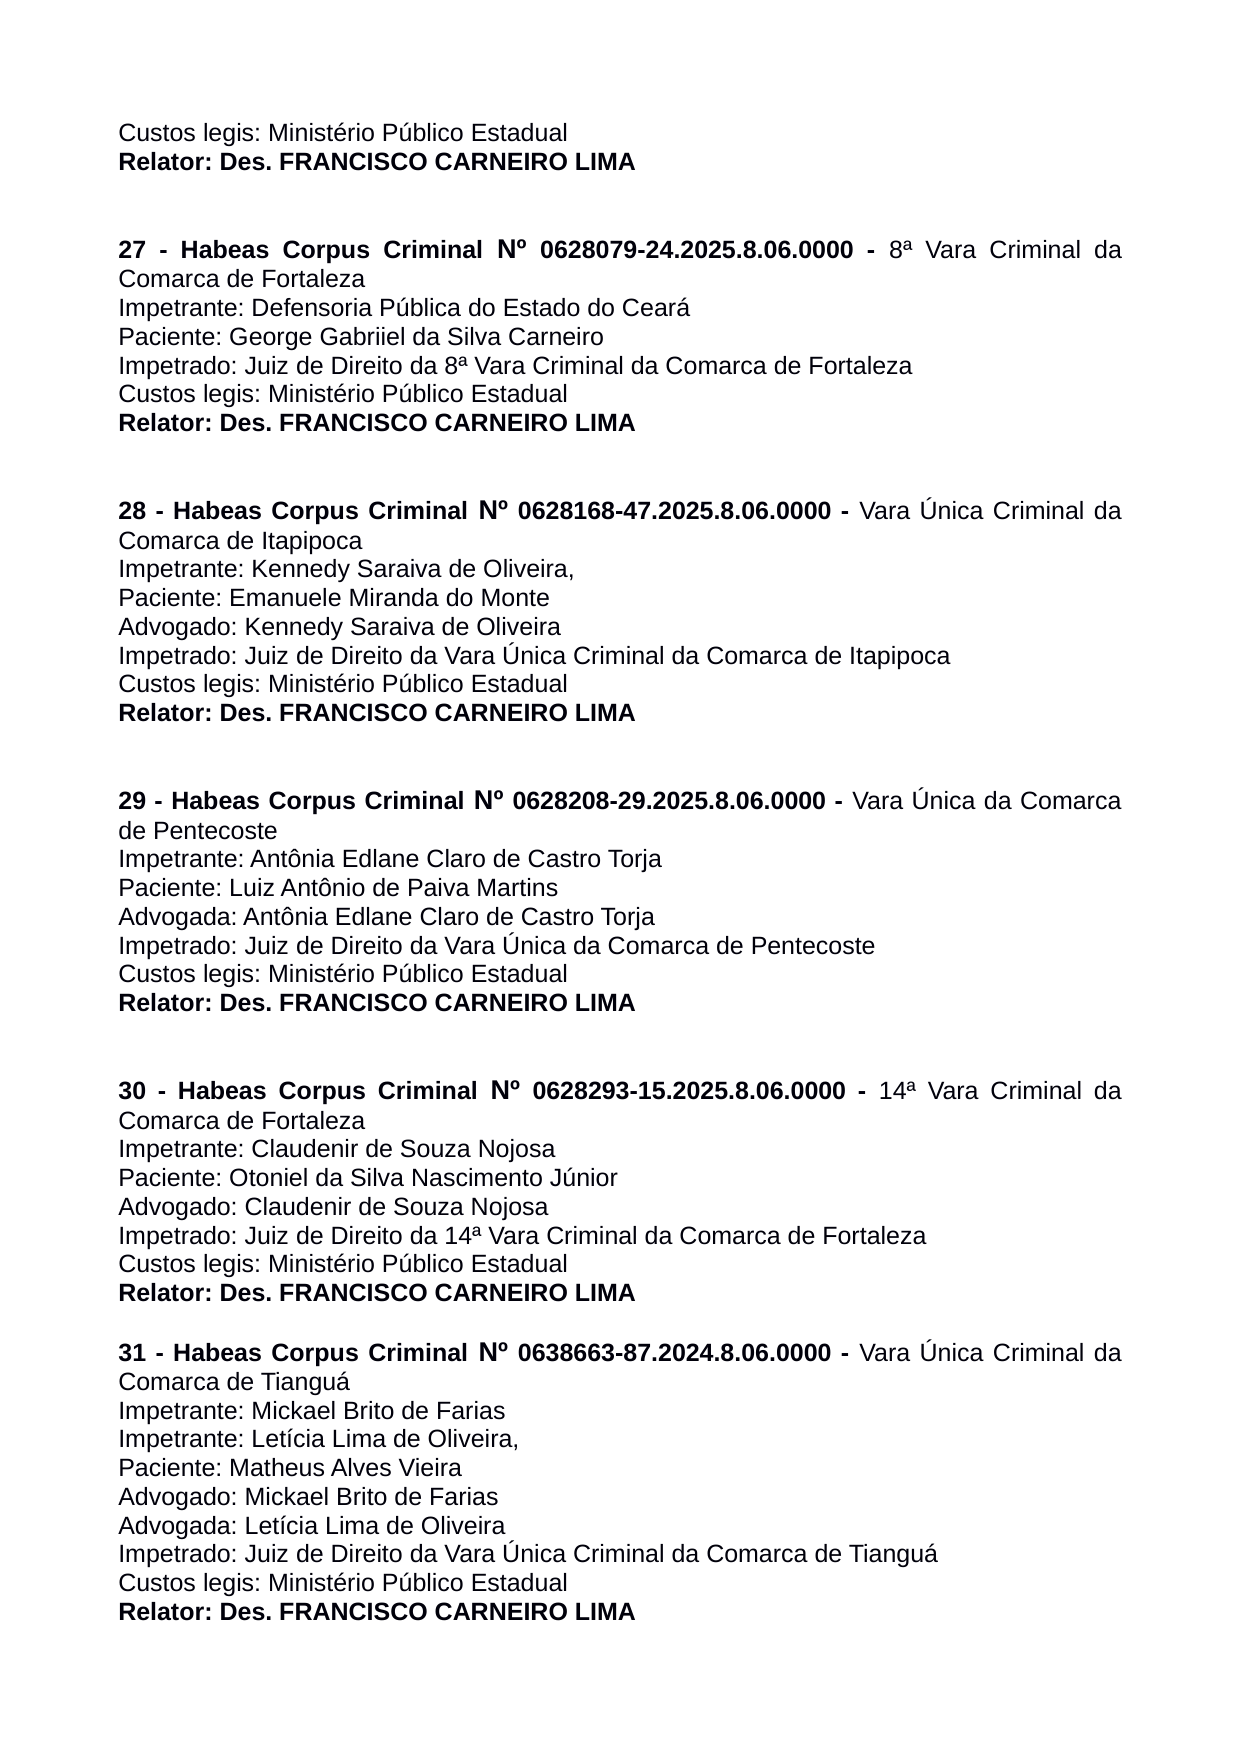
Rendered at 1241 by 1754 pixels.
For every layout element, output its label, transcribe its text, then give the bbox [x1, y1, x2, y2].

text Relator: Des. FRANCISCO CARNEIRO LIMA [118, 1597, 1122, 1626]
text Impetrante: Mickael Brito de Farias [118, 1396, 1122, 1424]
text Relator: Des. FRANCISCO CARNEIRO LIMA [118, 147, 1122, 176]
text 27 - Habeas Corpus Criminal Nº 0628079-24.2025.8.06.0000 - 8ª Vara Criminal da Comarca de Fortaleza [118, 233, 1122, 293]
text Impetrante: Claudenir de Souza Nojosa [118, 1134, 1122, 1163]
text Custos legis: Ministério Público Estadual [118, 669, 1122, 698]
text Paciente: Emanuele Miranda do Monte [118, 583, 1122, 612]
text Relator: Des. FRANCISCO CARNEIRO LIMA [118, 1278, 1122, 1307]
text Paciente: Otoniel da Silva Nascimento Júnior [118, 1163, 1122, 1192]
text Paciente: George Gabriiel da Silva Carneiro [118, 322, 1122, 351]
text Relator: Des. FRANCISCO CARNEIRO LIMA [118, 698, 1122, 727]
text Impetrado: Juiz de Direito da 14ª Vara Criminal da Comarca de Fortaleza [118, 1221, 1122, 1249]
text Custos legis: Ministério Público Estadual [118, 379, 1122, 408]
text Advogada: Letícia Lima de Oliveira [118, 1511, 1122, 1539]
text 28 - Habeas Corpus Criminal Nº 0628168-47.2025.8.06.0000 - Vara Única Criminal da Comarca de Itapipoca [118, 494, 1122, 554]
text Advogado: Claudenir de Souza Nojosa [118, 1192, 1122, 1221]
text Impetrante: Defensoria Pública do Estado do Ceará [118, 293, 1122, 322]
text Advogada: Antônia Edlane Claro de Castro Torja [118, 902, 1122, 931]
text Advogado: Mickael Brito de Farias [118, 1482, 1122, 1511]
text Impetrado: Juiz de Direito da Vara Única da Comarca de Pentecoste [118, 931, 1122, 959]
text Impetrado: Juiz de Direito da Vara Única Criminal da Comarca de Tianguá [118, 1539, 1122, 1568]
text Advogado: Kennedy Saraiva de Oliveira [118, 612, 1122, 641]
text Custos legis: Ministério Público Estadual [118, 1249, 1122, 1278]
text 29 - Habeas Corpus Criminal Nº 0628208-29.2025.8.06.0000 - Vara Única da Comarca de Pentecoste [118, 784, 1122, 844]
text 31 - Habeas Corpus Criminal Nº 0638663-87.2024.8.06.0000 - Vara Única Criminal da Comarca de Tianguá [118, 1336, 1122, 1396]
text Paciente: Matheus Alves Vieira [118, 1453, 1122, 1482]
text Impetrado: Juiz de Direito da 8ª Vara Criminal da Comarca de Fortaleza [118, 351, 1122, 379]
text Relator: Des. FRANCISCO CARNEIRO LIMA [118, 988, 1122, 1017]
text Impetrante: Antônia Edlane Claro de Castro Torja [118, 844, 1122, 873]
text Custos legis: Ministério Público Estadual [118, 118, 1122, 147]
text Impetrado: Juiz de Direito da Vara Única Criminal da Comarca de Itapipoca [118, 641, 1122, 669]
text Relator: Des. FRANCISCO CARNEIRO LIMA [118, 408, 1122, 437]
text Impetrante: Letícia Lima de Oliveira, [118, 1424, 1122, 1453]
text 30 - Habeas Corpus Criminal Nº 0628293-15.2025.8.06.0000 - 14ª Vara Criminal da Comarca de Fortaleza [118, 1074, 1122, 1134]
text Custos legis: Ministério Público Estadual [118, 959, 1122, 988]
text Impetrante: Kennedy Saraiva de Oliveira, [118, 554, 1122, 583]
text Paciente: Luiz Antônio de Paiva Martins [118, 873, 1122, 902]
text Custos legis: Ministério Público Estadual [118, 1568, 1122, 1597]
